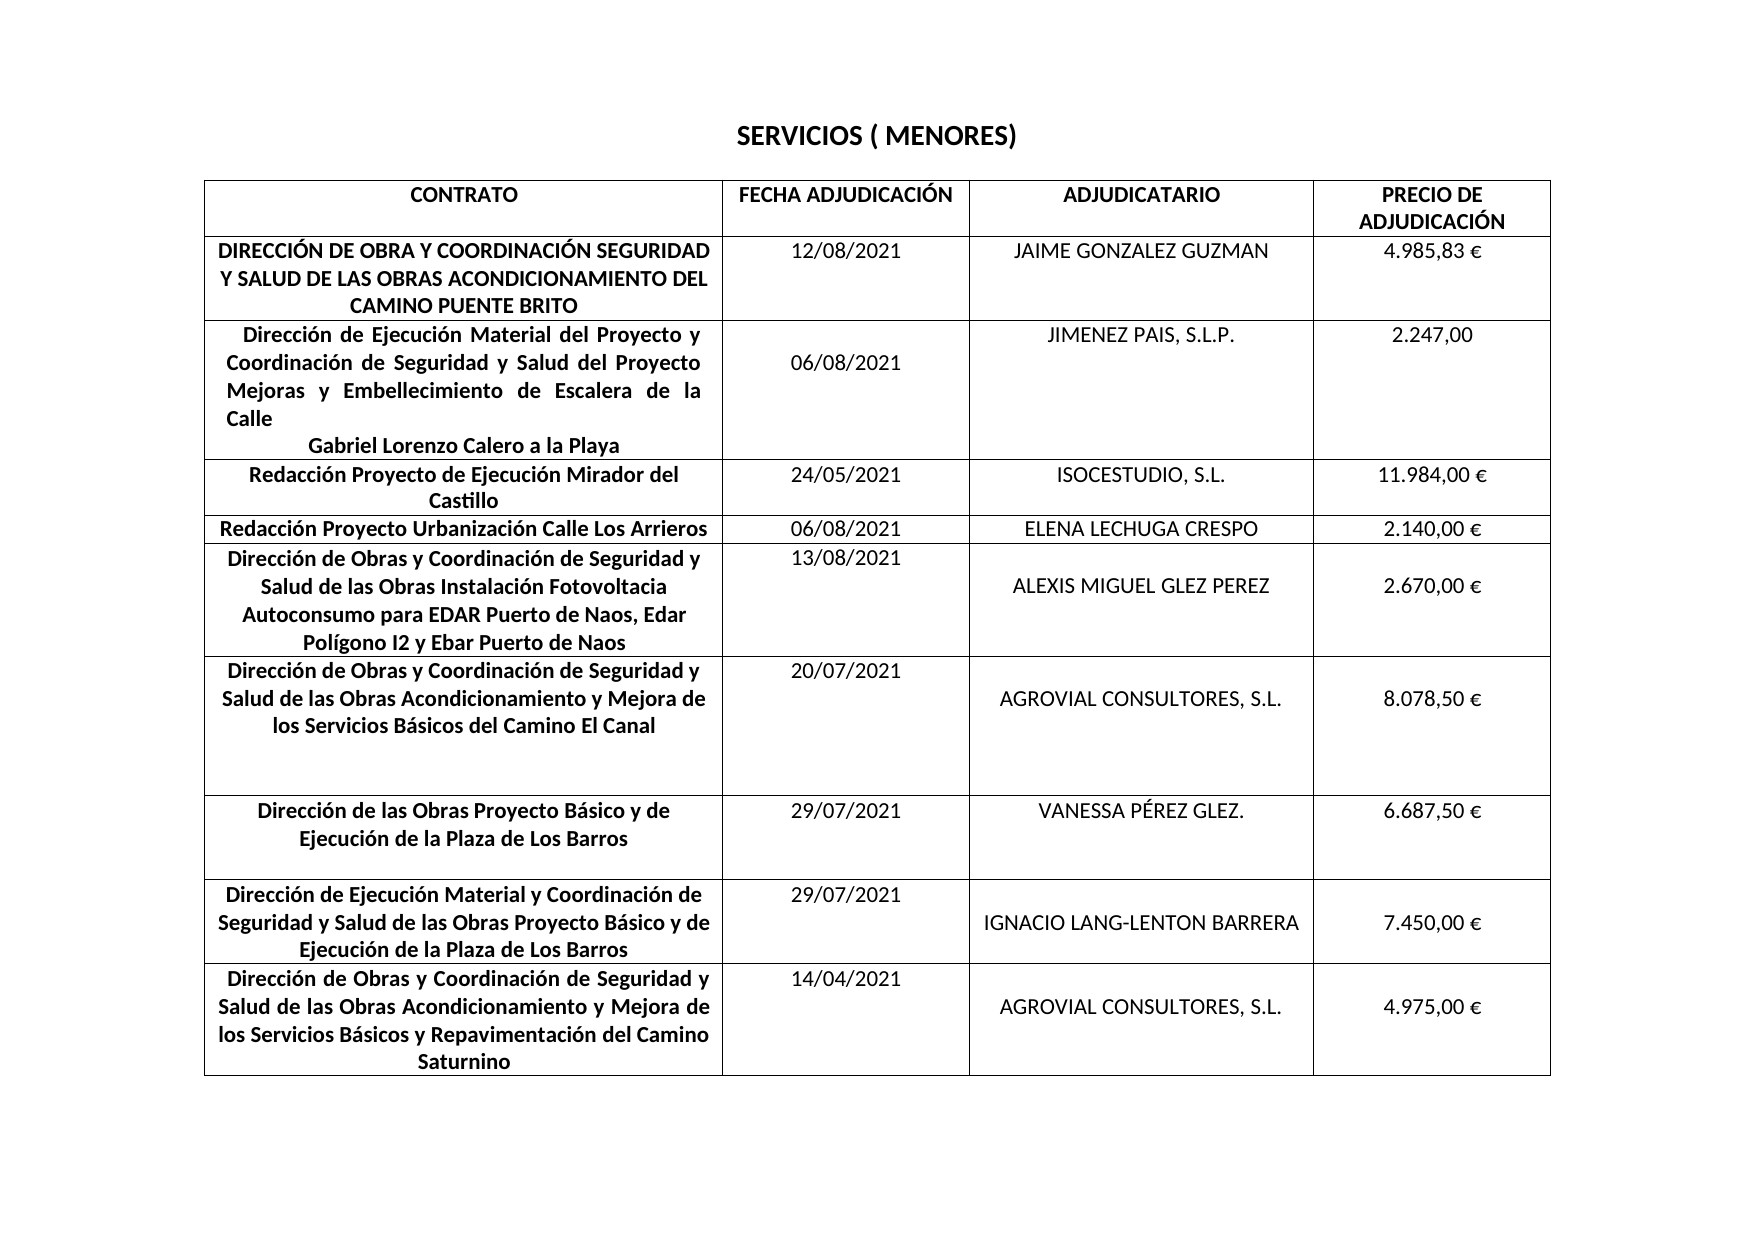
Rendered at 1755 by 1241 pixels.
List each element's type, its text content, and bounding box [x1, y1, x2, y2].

table_cell 13/08/2021 [723, 544, 969, 656]
table_cell Dirección de Obras y Coordinación de Seguridad y Salud de las Obras Acondicionamiento y Mejora de los Servicios Básicos y Repavimentación del Camino Saturnino [205, 964, 722, 1075]
table_cell AGROVIAL CONSULTORES, S.L. [970, 657, 1313, 795]
text SERVICIOS ( MENORES) [734, 117, 1019, 152]
table_cell 2.670,00 € [1314, 544, 1550, 656]
table_cell JIMENEZ PAIS, S.L.P. [970, 321, 1313, 459]
table_cell JAIME GONZALEZ GUZMAN [970, 237, 1313, 319]
table_cell 14/04/2021 [723, 964, 969, 1075]
table_header FECHA ADJUDICACIÓN [723, 181, 969, 236]
table_cell AGROVIAL CONSULTORES, S.L. [970, 964, 1313, 1075]
table_cell Dirección de Obras y Coordinación de Seguridad y Salud de las Obras Acondicionamiento y Mejora de los Servicios Básicos del Camino El Canal [205, 657, 722, 795]
table_cell ALEXIS MIGUEL GLEZ PEREZ [970, 544, 1313, 656]
table_cell 24/05/2021 [723, 460, 969, 515]
table_cell 06/08/2021 [723, 321, 969, 459]
table_cell 20/07/2021 [723, 657, 969, 795]
table_header PRECIO DE ADJUDICACIÓN [1314, 181, 1550, 236]
table_cell 11.984,00 € [1314, 460, 1550, 515]
table_cell 12/08/2021 [723, 237, 969, 319]
table_cell 2.247,00 [1314, 321, 1550, 459]
table_cell 4.975,00 € [1314, 964, 1550, 1075]
table_header ADJUDICATARIO [970, 181, 1313, 236]
table_header CONTRATO [205, 181, 722, 236]
table_cell 6.687,50 € [1314, 796, 1550, 879]
table_cell IGNACIO LANG-LENTON BARRERA [970, 880, 1313, 963]
table_cell 29/07/2021 [723, 880, 969, 963]
table_cell ISOCESTUDIO, S.L. [970, 460, 1313, 515]
table_cell DIRECCIÓN DE OBRA Y COORDINACIÓN SEGURIDAD Y SALUD DE LAS OBRAS ACONDICIONAMIENTO DEL CAMINO PUENTE BRITO [205, 237, 722, 319]
table_cell Dirección de Obras y Coordinación de Seguridad y Salud de las Obras Instalación Fotovoltacia Autoconsumo para EDAR Puerto de Naos, Edar Polígono I2 y Ebar Puerto de Naos [205, 544, 722, 656]
table_cell 4.985,83 € [1314, 237, 1550, 319]
table_cell Redacción Proyecto de Ejecución Mirador del Castillo [205, 460, 722, 515]
table_cell 2.140,00 € [1314, 516, 1550, 543]
table_cell VANESSA PÉREZ GLEZ. [970, 796, 1313, 879]
table_cell 7.450,00 € [1314, 880, 1550, 963]
table_cell Redacción Proyecto Urbanización Calle Los Arrieros [205, 516, 722, 543]
table_cell 29/07/2021 [723, 796, 969, 879]
table_cell Dirección de las Obras Proyecto Básico y de Ejecución de la Plaza de Los Barros [205, 796, 722, 879]
table_cell 06/08/2021 [723, 516, 969, 543]
table_cell Dirección de Ejecución Material del Proyecto y Coordinación de Seguridad y Salud del Proyecto Mejoras y Embellecimiento de Escalera de la Calle Gabriel Lorenzo Calero a la Playa [205, 321, 722, 459]
table_cell Dirección de Ejecución Material y Coordinación de Seguridad y Salud de las Obras Proyecto Básico y de Ejecución de la Plaza de Los Barros [205, 880, 722, 963]
table_cell ELENA LECHUGA CRESPO [970, 516, 1313, 543]
table_cell 8.078,50 € [1314, 657, 1550, 795]
